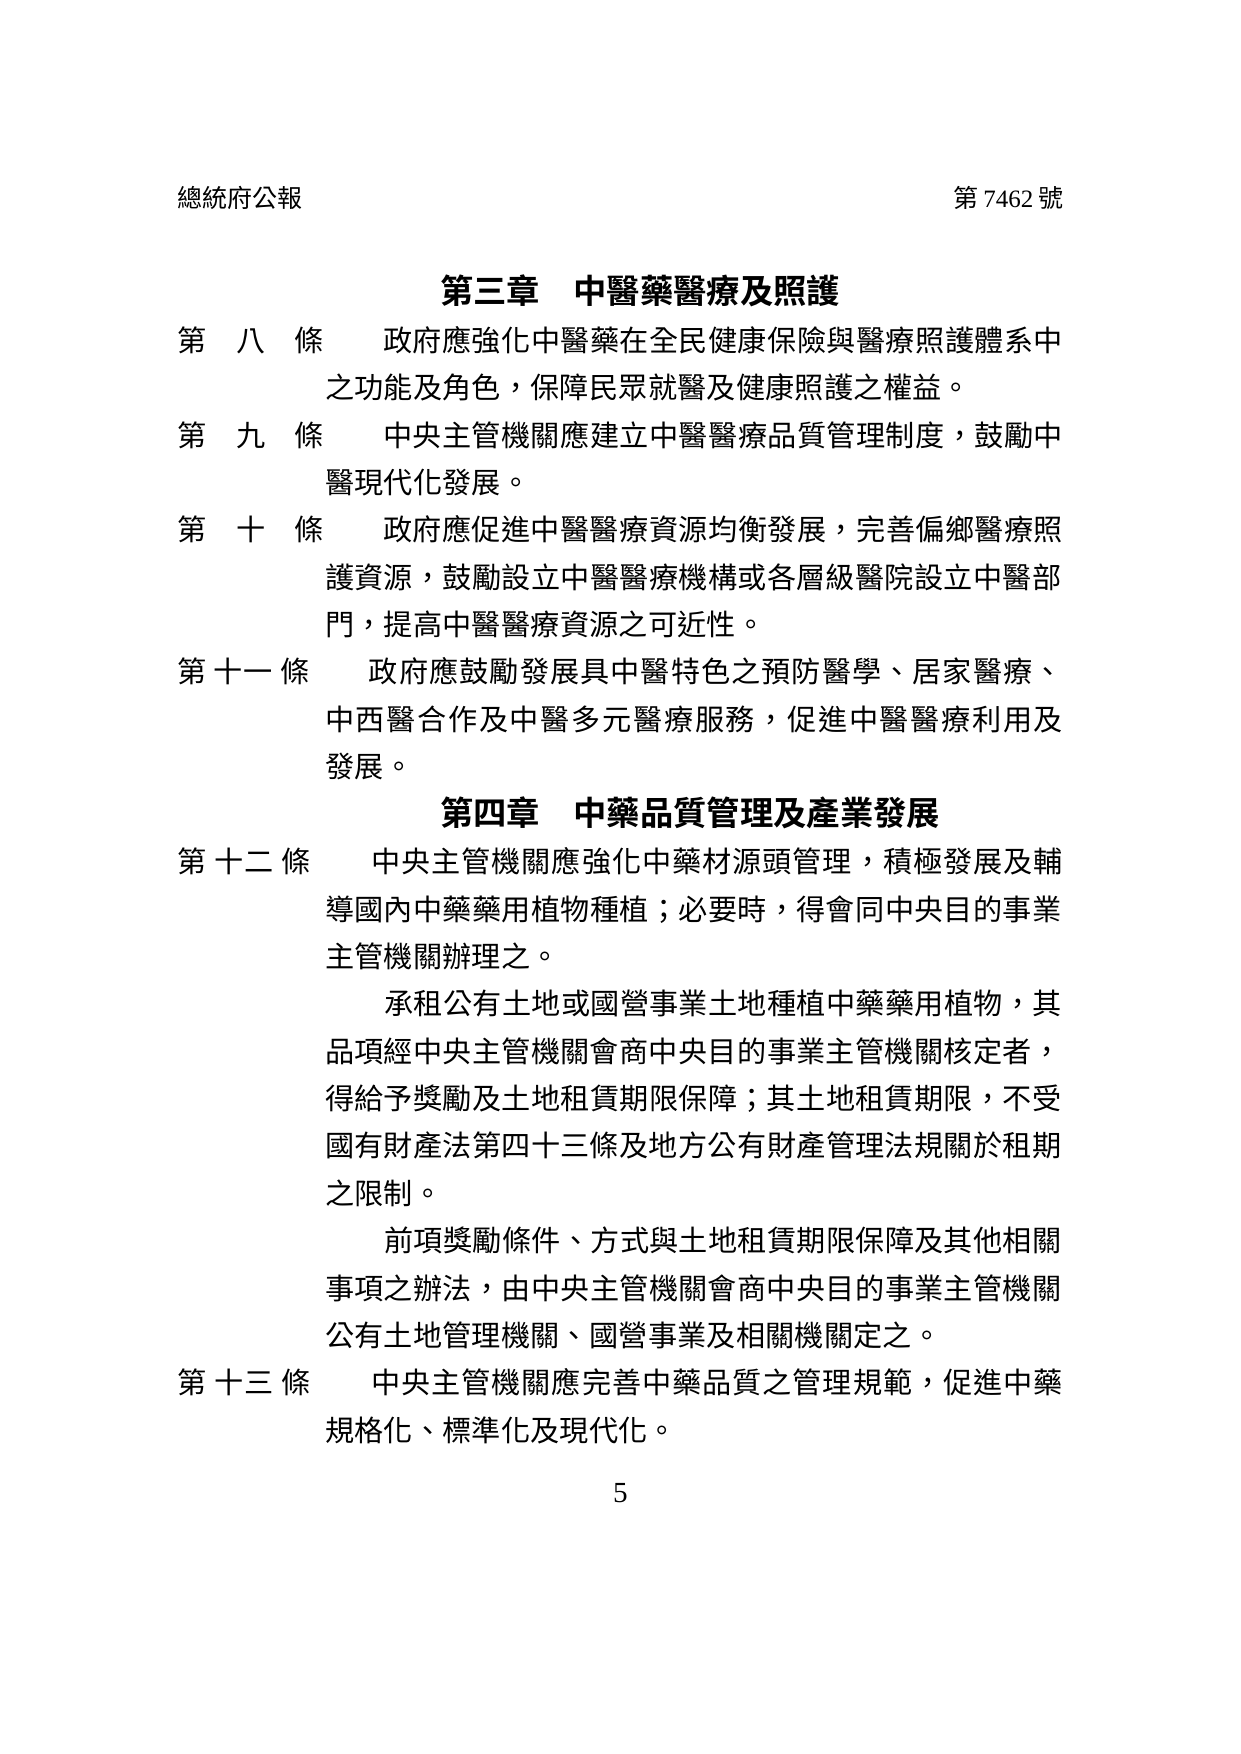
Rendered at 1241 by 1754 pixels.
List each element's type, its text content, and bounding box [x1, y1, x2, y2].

text 第 十三 條 中央主管機關應完善中藥品質之管理規範，促進中藥規格化、標準化及現代化。 [177, 1356, 1063, 1451]
text 承租公有土地或國營事業土地種植中藥藥用植物，其品項經中央主管機關會商中央目的事業主管機關核定者，得給予獎勵及土地租賃期限保障；其土地租賃期限，不受國有財產法第四十三條及地方公有財產管理法規關於租期之限制。 [325, 977, 1063, 1214]
text 第 九 條 中央主管機關應建立中醫醫療品質管理制度，鼓勵中醫現代化發展。 [177, 408, 1063, 503]
text 第 十一 條 政府應鼓勵發展具中醫特色之預防醫學、居家醫療、中西醫合作及中醫多元醫療服務，促進中醫醫療利用及發展。 [177, 645, 1063, 787]
text 第 十二 條 中央主管機關應強化中藥材源頭管理，積極發展及輔導國內中藥藥用植物種植；必要時，得會同中央目的事業主管機關辦理之。 [177, 834, 1063, 977]
text 前項獎勵條件、方式與土地租賃期限保障及其他相關事項之辦法，由中央主管機關會商中央目的事業主管機關、公有土地管理機關、國營事業及相關機關定之。 [325, 1214, 1063, 1356]
text 第四章 中藥品質管理及產業發展 [440, 787, 1063, 834]
text 第 八 條 政府應強化中醫藥在全民健康保險與醫療照護體系中之功能及角色，保障民眾就醫及健康照護之權益。 [177, 313, 1063, 408]
text 第三章 中醫藥醫療及照護 [440, 266, 1063, 313]
text 第 十 條 政府應促進中醫醫療資源均衡發展，完善偏鄉醫療照護資源，鼓勵設立中醫醫療機構或各層級醫院設立中醫部門，提高中醫醫療資源之可近性。 [177, 503, 1063, 645]
